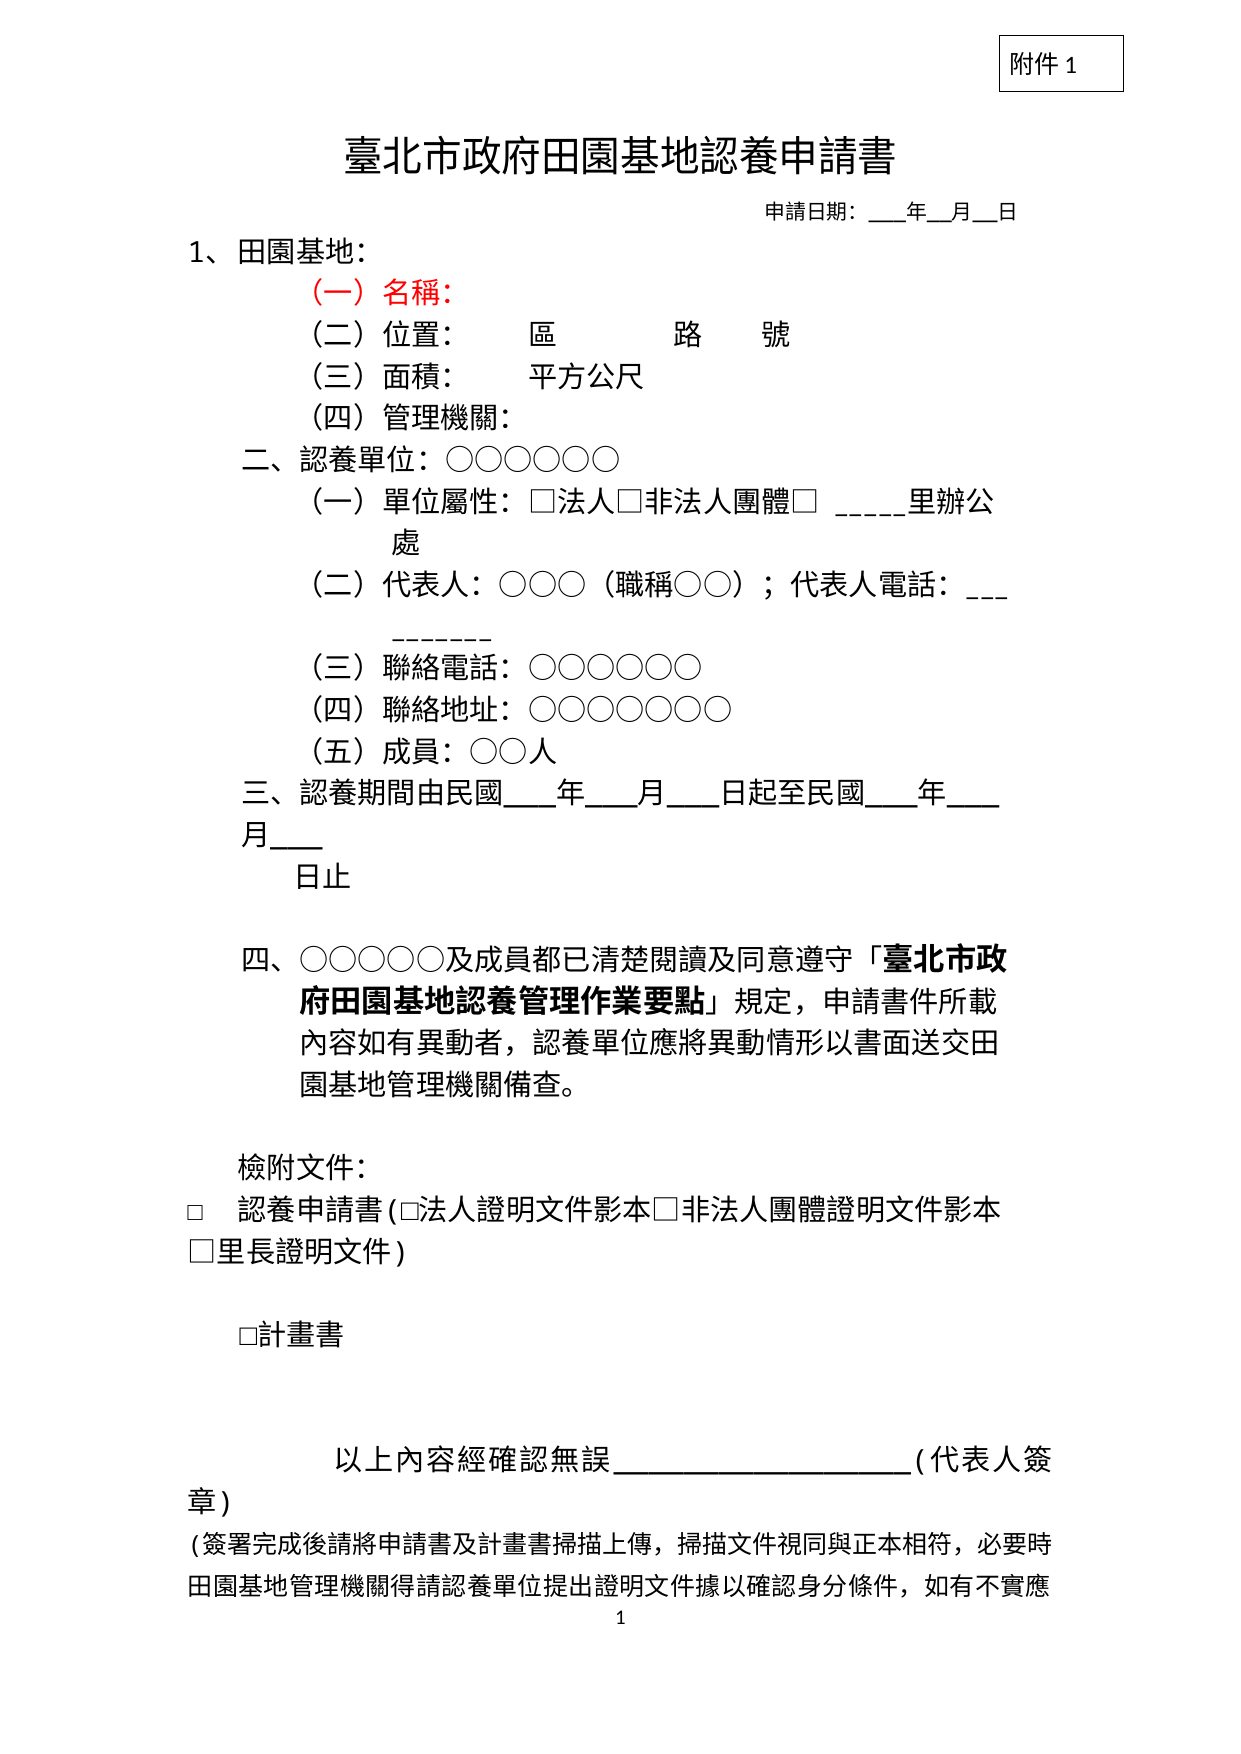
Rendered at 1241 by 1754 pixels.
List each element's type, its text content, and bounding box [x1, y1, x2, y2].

text 三、認養期間由民國___年___月___日起至民國___年___月___ [241, 770, 1018, 854]
text (簽署完成後請將申請書及計畫書掃描上傳，掃描文件視同與正本相符，必要時田園基地管理機關得請認養單位提出證明文件據以確認身分條件，如有不實應 [187, 1520, 1053, 1604]
text □計畫書 [222, 1312, 1018, 1354]
text （三）聯絡電話：○○○○○○ [294, 645, 1018, 687]
text 臺北市政府田園基地認養申請書 [187, 133, 1053, 181]
text 以上內容經確認無誤_________________(代表人簽章) [187, 1437, 1053, 1520]
text （一）單位屬性：□法人□非法人團體□ _____里辦公處 [294, 479, 1018, 562]
text （二）代表人：○○○（職稱○○）；代表人電話：__________ [294, 562, 1018, 645]
list 田園基地： [187, 229, 1018, 270]
text 附件1 [1009, 45, 1114, 81]
text [1000, 36, 1123, 91]
text （三）面積： 平方公尺 [294, 354, 1018, 395]
text 二、認養單位：○○○○○○ [241, 437, 1018, 479]
text （五）成員：○○人 [294, 729, 1018, 770]
text 檢附文件： [237, 1145, 1018, 1187]
text （二）位置： 區 路 號 [294, 312, 1018, 354]
text 日止 [241, 854, 1018, 895]
text （四）管理機關： [294, 395, 1018, 437]
text （一）名稱： [294, 270, 1018, 312]
text 申請日期：___年__月__日 [241, 181, 1018, 229]
text 四、○○○○○及成員都已清楚閱讀及同意遵守「臺北市政府田園基地認養管理作業要點」規定，申請書件所載內容如有異動者，認養單位應將異動情形以書面送交田園基地管理機關備查。 [241, 937, 1018, 1104]
list 認養申請書(□法人證明文件影本□非法人團體證明文件影本□里長證明文件) [187, 1187, 1018, 1270]
text （四）聯絡地址：○○○○○○○ [294, 687, 1018, 729]
